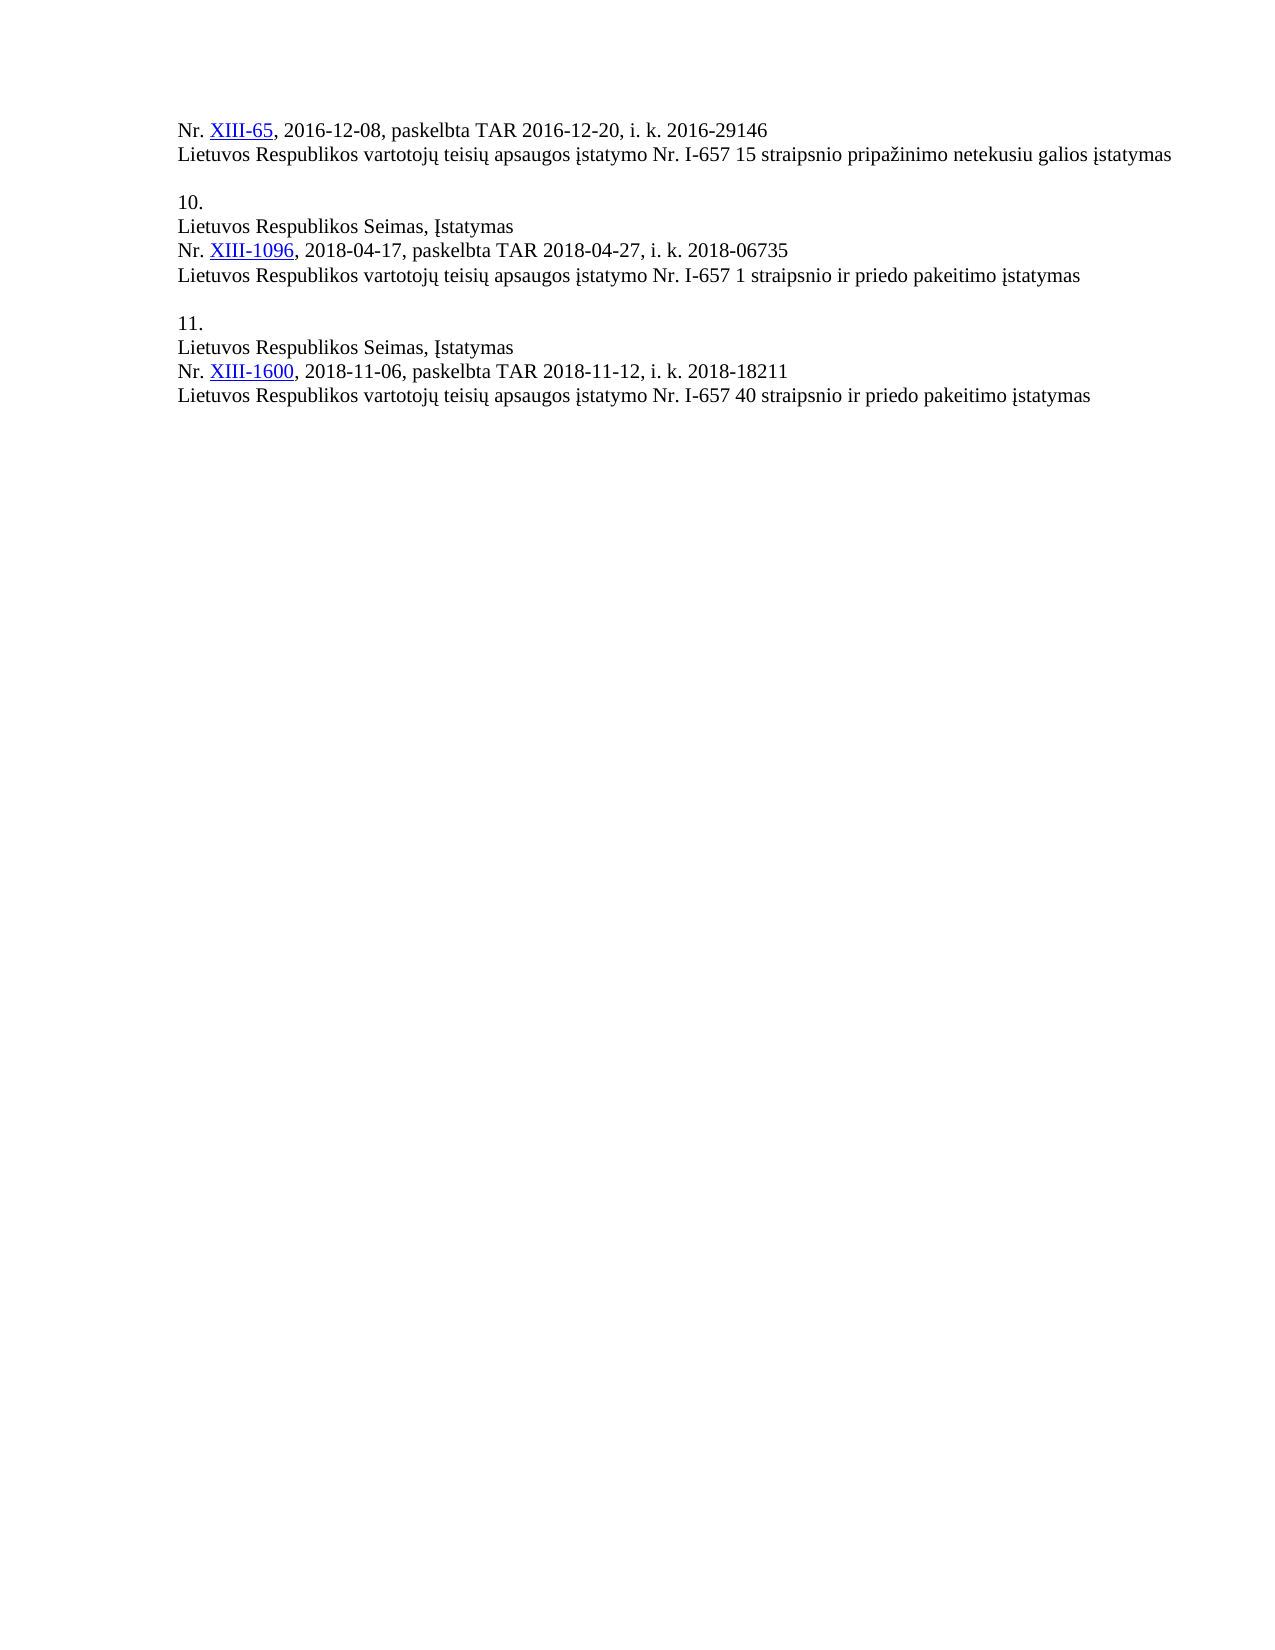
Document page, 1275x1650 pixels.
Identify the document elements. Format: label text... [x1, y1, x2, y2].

text 11. [177, 311, 1186, 335]
text Lietuvos Respublikos vartotojų teisių apsaugos įstatymo Nr. I-657 1 straipsnio ir priedo pakeitimo įstatymas [177, 262, 1186, 287]
text Lietuvos Respublikos vartotojų teisių apsaugos įstatymo Nr. I-657 40 straipsnio ir priedo pakeitimo įstatymas [177, 383, 1186, 407]
text Lietuvos Respublikos Seimas, Įstatymas [177, 214, 1186, 238]
text Nr. XIII-1096, 2018-04-17, paskelbta TAR 2018-04-27, i. k. 2018-06735 [177, 238, 1186, 262]
text Nr. XIII-1600, 2018-11-06, paskelbta TAR 2018-11-12, i. k. 2018-18211 [177, 359, 1186, 383]
text Lietuvos Respublikos vartotojų teisių apsaugos įstatymo Nr. I-657 15 straipsnio pripažinimo netekusiu galios įstatymas [177, 142, 1186, 166]
text 10. [177, 190, 1186, 214]
text Nr. XIII-65, 2016-12-08, paskelbta TAR 2016-12-20, i. k. 2016-29146 [177, 118, 1186, 142]
text Lietuvos Respublikos Seimas, Įstatymas [177, 335, 1186, 359]
